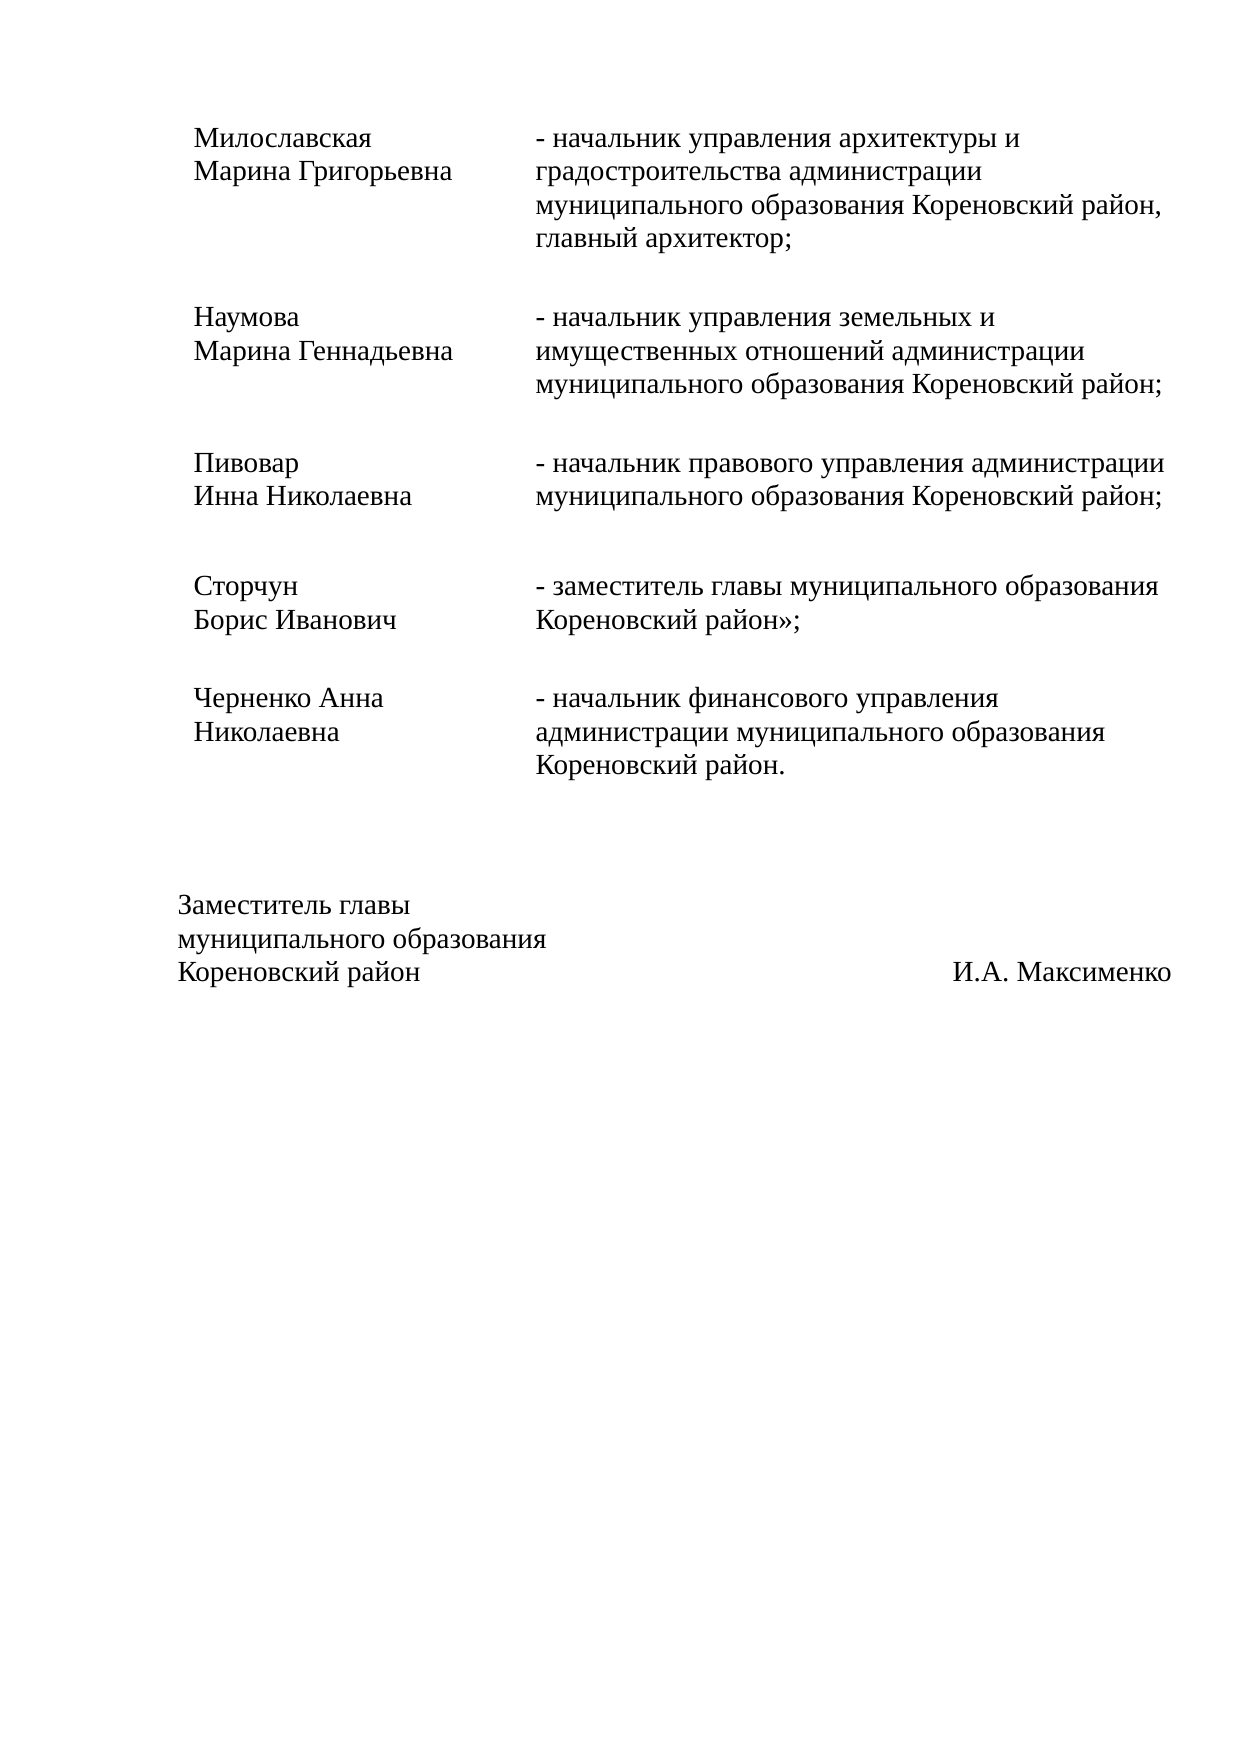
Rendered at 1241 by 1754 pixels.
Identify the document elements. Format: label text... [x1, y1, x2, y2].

table_cell - начальник управления земельных и имущественных отношений администрации муниципального образования Кореновский район; [530, 293, 1184, 439]
table_cell Сторчун Борис Иванович [188, 563, 530, 674]
table_cell Наумова Марина Геннадьевна [188, 293, 530, 439]
text Заместитель главы [177, 887, 1181, 921]
table_cell [530, 518, 1184, 562]
table_cell - начальник финансового управления администрации муниципального образования Кореновский район. [530, 675, 1184, 787]
text муниципального образования [177, 921, 1181, 954]
table_cell Черненко Анна Николаевна [188, 675, 530, 787]
table_cell - заместитель главы муниципального образования Кореновский район»; [530, 563, 1184, 674]
table_cell [530, 69, 1184, 114]
table_cell - начальник правового управления администрации муниципального образования Кореновский район; [530, 439, 1184, 517]
table_cell [188, 69, 530, 114]
table_cell Милославская Марина Григорьевна [188, 114, 530, 293]
text Кореновский район И.А. Максименко [177, 954, 1181, 988]
table_cell - начальник управления архитектуры и градостроительства администрации муниципального образования Кореновский район, главный архитектор; [530, 114, 1184, 293]
table_cell Пивовар Инна Николаевна [188, 439, 530, 517]
table_cell [188, 518, 530, 562]
